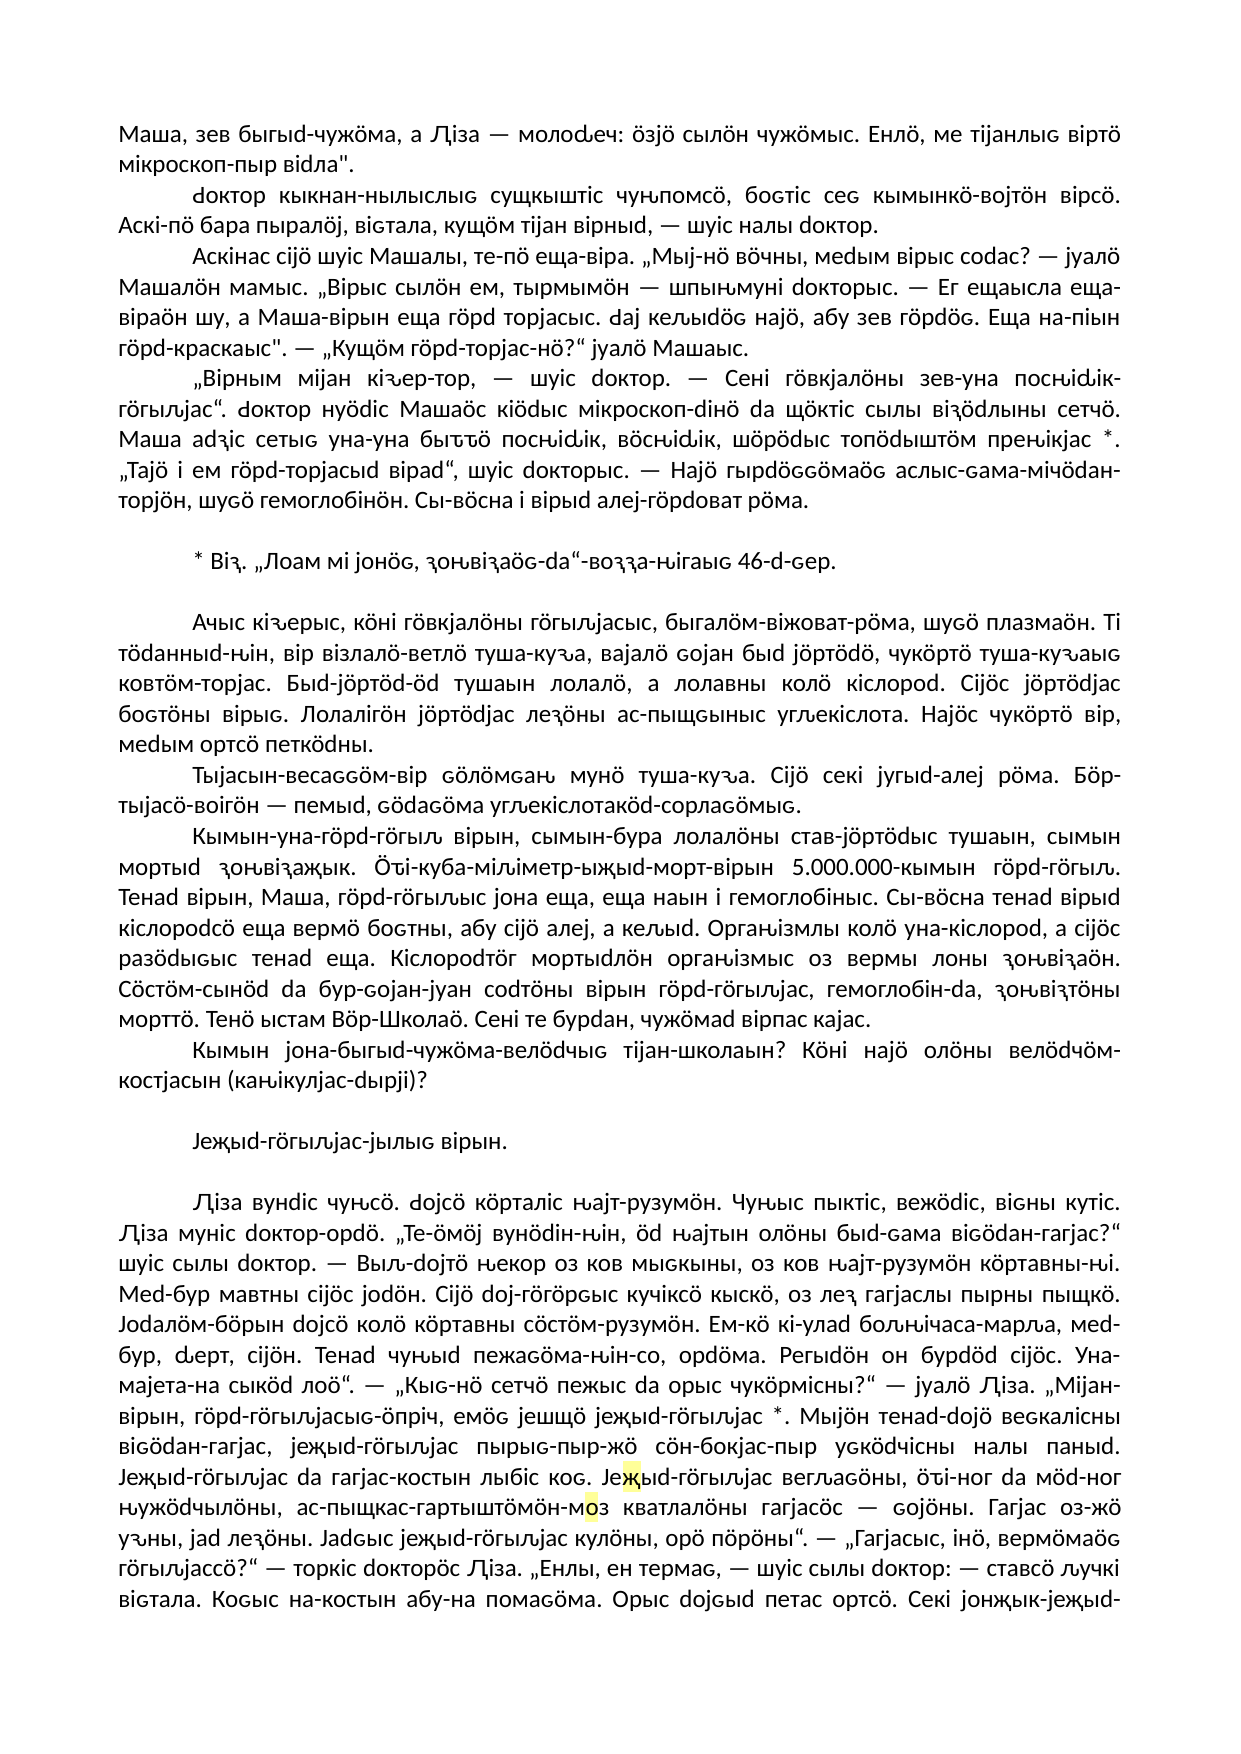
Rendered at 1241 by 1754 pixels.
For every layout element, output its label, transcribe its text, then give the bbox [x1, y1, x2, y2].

text Ԉіза вунԁіс чуԋсӧ. Ԁојсӧ кӧрталіс ԋајт-рузумӧн. Чуԋыс пыктіс, вежӧԁіс, віԍны кутіс. Ԉіза муніс ԁоктор-орԁӧ. „Те-ӧмӧј вунӧԁін-ԋін, ӧԁ ԋајтын олӧны быԁ-ԍама віԍӧԁан-гагјас?“ шуіс сылы ԁоктор. — Выԉ-ԁојтӧ ԋекор оз ков мыԍкыны, оз ков ԋајт-рузумӧн кӧртавны-ԋі. Меԁ-бур мавтны сіјӧс јоԁӧн. Сіјӧ ԁој-гӧгӧрԍыс кучіксӧ кыскӧ, оз леԇ гагјаслы пырны пыщкӧ. Јоԁалӧм-бӧрын ԁојсӧ колӧ кӧртавны сӧстӧм-рузумӧн. Ем-кӧ кі-улаԁ боԉԋічаса-марԉа, меԁ-бур, ԃерт, сіјӧн. Тенаԁ чуԋыԁ пежаԍӧма-ԋін-со, орԁӧма. Регыԁӧн он бурԁӧԁ сіјӧс. Уна-мајета-на сыкӧԁ лоӧ“. — „Кыԍ-нӧ сетчӧ пежыс ԁа орыс чукӧрмісны?“ — јуалӧ Ԉіза. „Міјан-вірын, гӧрԁ-гӧгыԉјасыԍ-ӧпріч, емӧԍ јешщӧ јеҗыԁ-гӧгыԉјас *. Мыјӧн тенаԁ-ԁојӧ веԍкалісны віԍӧԁан-гагјас, јеҗыԁ-гӧгыԉјас пырыԍ-пыр-жӧ сӧн-бокјас-пыр уԍкӧԁчісны налы паныԁ. Јеҗыԁ-гӧгыԉјас ԁа гагјас-костын лыбіс коԍ. Јеҗыԁ-гӧгыԉјас вегԉаԍӧны, ӧԏі-ног ԁа мӧԁ-ног ԋужӧԁчылӧны, ас-пыщкас-гартыштӧмӧн-моз кватлалӧны гагјасӧс — ԍојӧны. Гагјас оз-жӧ уԅны, јаԁ леԇӧны. Јаԁԍыс јеҗыԁ-гӧгыԉјас кулӧны, орӧ пӧрӧны“. — „Гагјасыс, інӧ, вермӧмаӧԍ гӧгыԉјассӧ?“ — торкіс ԁокторӧс Ԉіза. „Енлы, ен термаԍ, — шуіс сылы ԁоктор: — ставсӧ ԉучкі віԍтала. Коԍыс на-костын абу-на помаԍӧма. Орыс ԁојԍыԁ петас ортсӧ. Секі јонҗык-јеҗыԁ- [118, 1186, 1122, 1614]
text Маша, зев быгыԁ-чужӧма, а Ԉіза — молоԃеч: ӧзјӧ сылӧн чужӧмыс. Енлӧ, ме тіјанлыԍ віртӧ мікроскоп-пыр віԁла". [118, 118, 1122, 179]
text Аскінас сіјӧ шуіс Машалы, те-пӧ еща-віра. „Мыј-нӧ вӧчны, меԁым вірыс соԁас? — јуалӧ Машалӧн мамыс. „Вірыс сылӧн ем, тырмымӧн — шпыԋмуні ԁокторыс. — Ег ещаысла еща-віраӧн шу, а Маша-вірын еща гӧрԁ торјасыс. Ԁај кеԉыԁӧԍ најӧ, абу зев гӧрԁӧԍ. Еща на-піын гӧрԁ-краскаыс". — „Кущӧм гӧрԁ-торјас-нӧ?“ јуалӧ Машаыс. [118, 240, 1122, 362]
text * Віԇ. „Лоам мі јонӧԍ, ԇоԋвіԇаӧԍ-ԁа“-воԇԇа-ԋігаыԍ 46-ԁ-ԍер. [118, 545, 1122, 576]
text Кымын-уна-гӧрԁ-гӧгыԉ вірын, сымын-бура лолалӧны став-јӧртӧԁыс тушаын, сымын мортыԁ ԇоԋвіԇаҗык. Ӧԏі-куба-міԉіметр-ыҗыԁ-морт-вірын 5.000.000-кымын гӧрԁ-гӧгыԉ. Тенаԁ вірын, Маша, гӧрԁ-гӧгыԉыс јона еща, еща наын і гемоглобіныс. Сы-вӧсна тенаԁ вірыԁ кіслороԁсӧ еща вермӧ боԍтны, абу сіјӧ алеј, а кеԉыԁ. Оргаԋізмлы колӧ уна-кіслороԁ, а сіјӧс разӧԁыԍыс тенаԁ еща. Кіслороԁтӧг мортыԁлӧн оргаԋізмыс оз вермы лоны ԇоԋвіԇаӧн. Сӧстӧм-сынӧԁ ԁа бур-ԍојан-јуан соԁтӧны вірын гӧрԁ-гӧгыԉјас, гемоглобін-ԁа, ԇоԋвіԇтӧны морттӧ. Тенӧ ыстам Вӧр-Школаӧ. Сені те бурԁан, чужӧмаԁ вірпас кајас. [118, 820, 1122, 1034]
text Ачыс кіԅерыс, кӧні гӧвкјалӧны гӧгыԉјасыс, быгалӧм-віжоват-рӧма, шуԍӧ плазмаӧн. Ті тӧԁанныԁ-ԋін, вір візлалӧ-ветлӧ туша-куԅа, вајалӧ ԍојан быԁ јӧртӧԁӧ, чукӧртӧ туша-куԅаыԍ ковтӧм-торјас. Быԁ-јӧртӧԁ-ӧԁ тушаын лолалӧ, а лолавны колӧ кіслороԁ. Сіјӧс јӧртӧԁјас боԍтӧны вірыԍ. Лолалігӧн јӧртӧԁјас леԇӧны ас-пыщԍыныс угԉекіслота. Најӧс чукӧртӧ вір, меԁым ортсӧ петкӧԁны. [118, 606, 1122, 759]
text Кымын јона-быгыԁ-чужӧма-велӧԁчыԍ тіјан-школаын? Кӧні најӧ олӧны велӧԁчӧм-костјасын (каԋікулјас-ԁырјі)? [118, 1034, 1122, 1095]
text „Вірным міјан кіԅер-тор, — шуіс ԁоктор. — Сені гӧвкјалӧны зев-уна посԋіԃік-гӧгыԉјас“. Ԁоктор нуӧԁіс Машаӧс кіӧԁыс мікроскоп-ԁінӧ ԁа щӧктіс сылы віԇӧԁлыны сетчӧ. Маша аԁԇіс сетыԍ уна-уна быԏԏӧ посԋіԃік, вӧсԋіԃік, шӧрӧԁыс топӧԁыштӧм преԋікјас *. „Тајӧ і ем гӧрԁ-торјасыԁ віраԁ“, шуіс ԁокторыс. — Најӧ гырԁӧԍԍӧмаӧԍ аслыс-ԍама-мічӧԁан-торјӧн, шуԍӧ гемоглобінӧн. Сы-вӧсна і вірыԁ алеј-гӧрԁоват рӧма. [118, 362, 1122, 515]
text Јеҗыԁ-гӧгыԉјас-јылыԍ вірын. [118, 1125, 1122, 1156]
text Тыјасын-весаԍԍӧм-вір ԍӧлӧмԍаԋ мунӧ туша-куԅа. Сіјӧ секі југыԁ-алеј рӧма. Бӧр-тыјасӧ-воігӧн — пемыԁ, ԍӧԁаԍӧма угԉекіслотакӧԁ-сорлаԍӧмыԍ. [118, 759, 1122, 820]
text Ԁоктор кыкнан-нылыслыԍ сущкыштіс чуԋпомсӧ, боԍтіс сеԍ кымынкӧ-војтӧн вірсӧ. Аскі-пӧ бара пыралӧј, віԍтала, кущӧм тіјан вірныԁ, — шуіс налы ԁоктор. [118, 179, 1122, 240]
